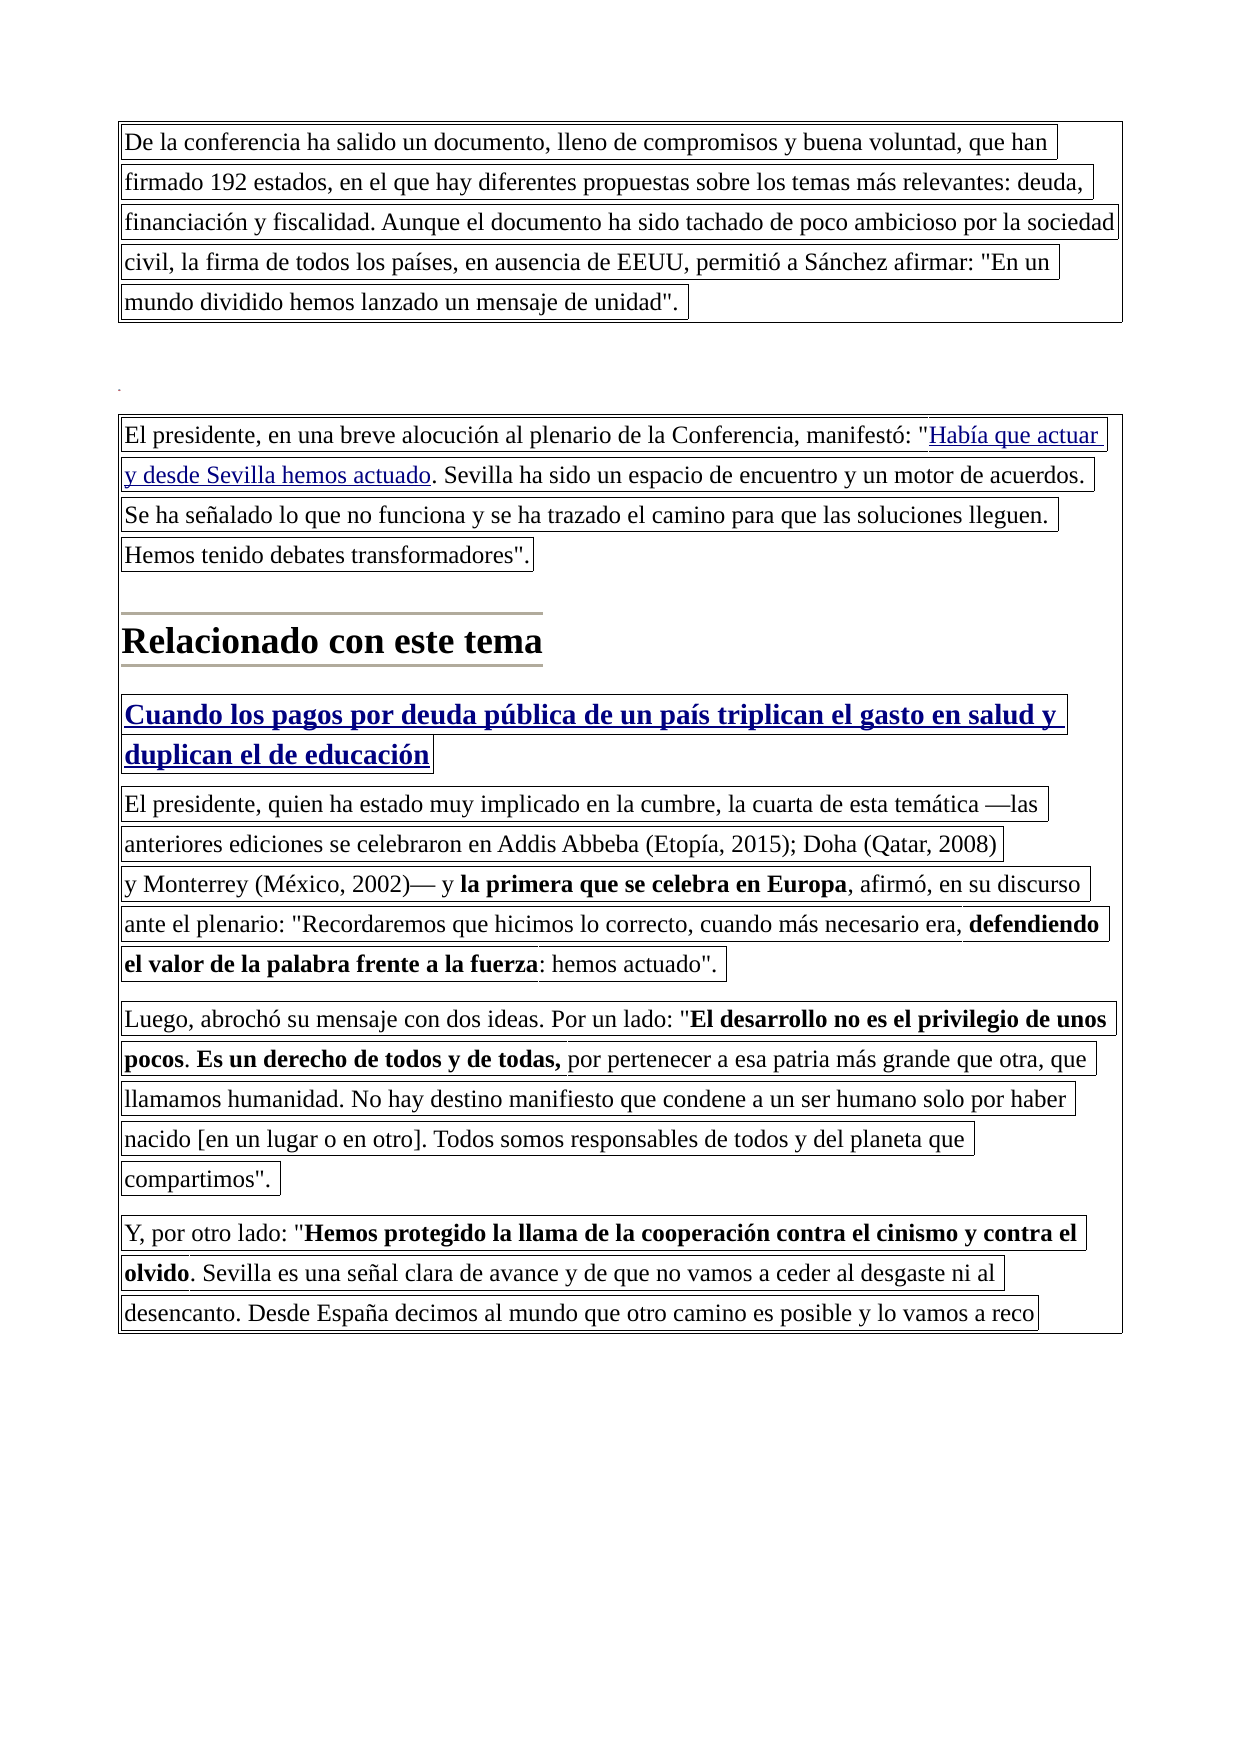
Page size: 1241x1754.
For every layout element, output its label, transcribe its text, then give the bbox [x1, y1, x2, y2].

text El presidente, quien ha estado muy implicado en la cumbre, la cuarta de esta temática —las anteriores ediciones se celebraron en Addis Abbeba (Etopía, 2015); Doha (Qatar, 2008) y Monterrey (México, 2002)— y la primera que se celebra en Europa, afirmó, en su discurso ante el plenario: "Recordaremos que hicimos lo correcto, cuando más necesario era, defendiendo el valor de la palabra frente a la fuerza: hemos actuado". [119, 783, 1122, 981]
text Luego, abrochó su mensaje con dos ideas. Por un lado: "El desarrollo no es el privilegio de unos pocos. Es un derecho de todos y de todas, por pertenecer a esa patria más grande que otra, que llamamos humanidad. No hay destino manifiesto que condene a un ser humano solo por haber nacido [en un lugar o en otro]. Todos somos responsables de todos y del planeta que compartimos". [119, 998, 1122, 1195]
text Y, por otro lado: "Hemos protegido la llama de la cooperación contra el cinismo y contra el olvido. Sevilla es una señal clara de avance y de que no vamos a ceder al desgaste ni al desencanto. Desde España decimos al mundo que otro camino es posible y lo vamos a reco [119, 1212, 1122, 1333]
subtitle Relacionado con este tema [119, 609, 1122, 667]
text De la conferencia ha salido un documento, lleno de compromisos y buena voluntad, que han firmado 192 estados, en el que hay diferentes propuestas sobre los temas más relevantes: deuda, financiación y fiscalidad. Aunque el documento ha sido tachado de poco ambicioso por la sociedad civil, la firma de todos los países, en ausencia de EEUU, permitió a Sánchez afirmar: "En un mundo dividido hemos lanzado un mensaje de unidad". [119, 122, 1122, 322]
text El presidente, en una breve alocución al plenario de la Conferencia, manifestó: "Había que actuar y desde Sevilla hemos actuado. Sevilla ha sido un espacio de encuentro y un motor de acuerdos. Se ha señalado lo que no funciona y se ha trazado el camino para que las soluciones lleguen. Hemos tenido debates transformadores". [119, 415, 1122, 571]
subtitle Cuando los pagos por deuda pública de un país triplican el gasto en salud y duplican el de educación [119, 691, 1122, 773]
